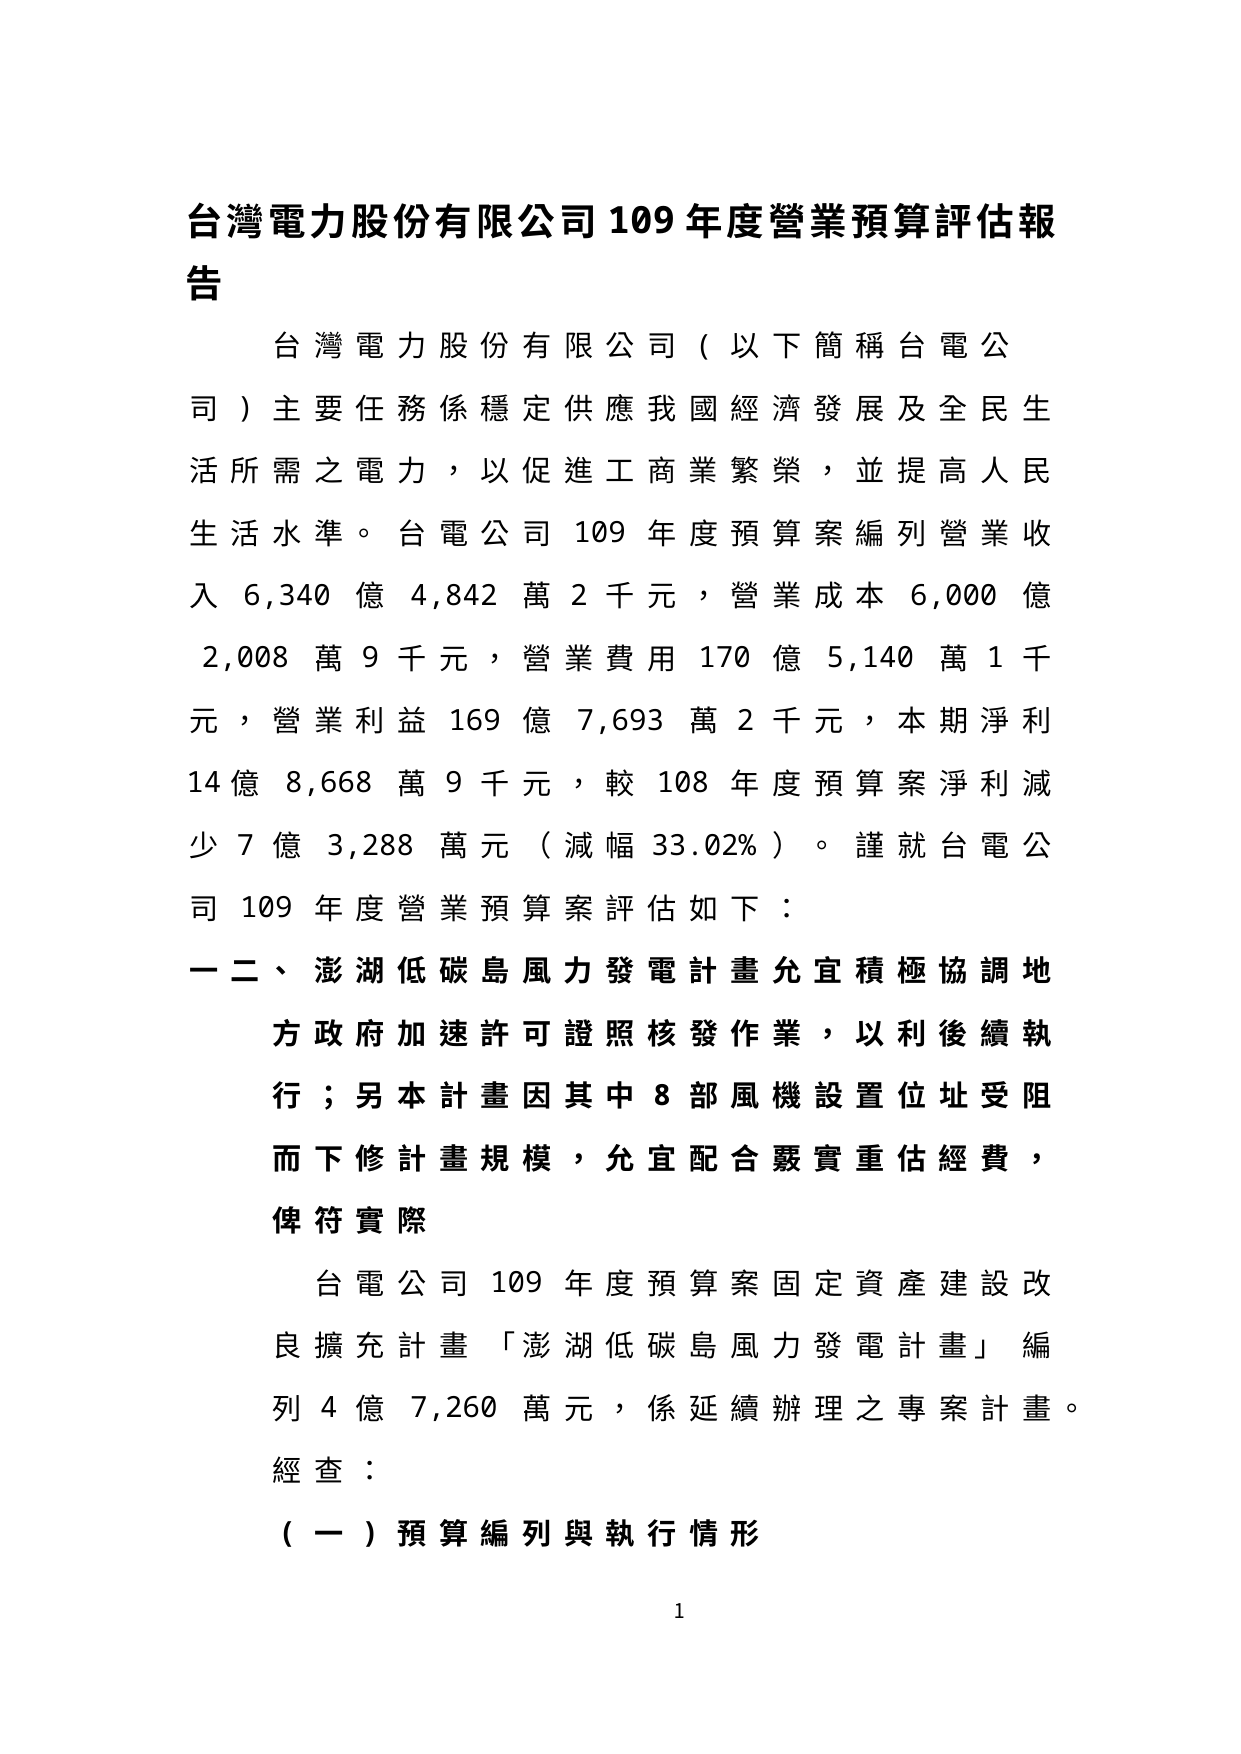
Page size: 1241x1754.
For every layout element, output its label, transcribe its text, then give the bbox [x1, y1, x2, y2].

text 一二、澎湖低碳島風力發電計畫允宜積極協調地方政府加速許可證照核發作業，以利後續執行；另本計畫因其中8部風機設置位址受阻而下修計畫規模，允宜配合覈實重估經費，俾符實際 [183, 927, 1058, 1240]
text 台灣電力股份有限公司109年度營業預算評估報告 [183, 177, 1058, 302]
text (一)預算編列與執行情形 [242, 1490, 1058, 1552]
text 台電公司109年度預算案固定資產建設改良擴充計畫「澎湖低碳島風力發電計畫」編列4億7,260萬元，係延續辦理之專案計畫。經查： [242, 1240, 1058, 1490]
text 台灣電力股份有限公司(以下簡稱台電公司)主要任務係穩定供應我國經濟發展及全民生活所需之電力，以促進工商業繁榮，並提高人民生活水準。台電公司109年度預算案編列營業收入6,340億4,842萬2千元，營業成本6,000億2,008萬9千元，營業費用170億5,140萬1千元，營業利益169億7,693萬2千元，本期淨利14億8,668萬9千元，較108年度預算案淨利減少7億3,288萬元（減幅33.02%）。謹就台電公司109年度營業預算案評估如下： [183, 302, 1058, 927]
